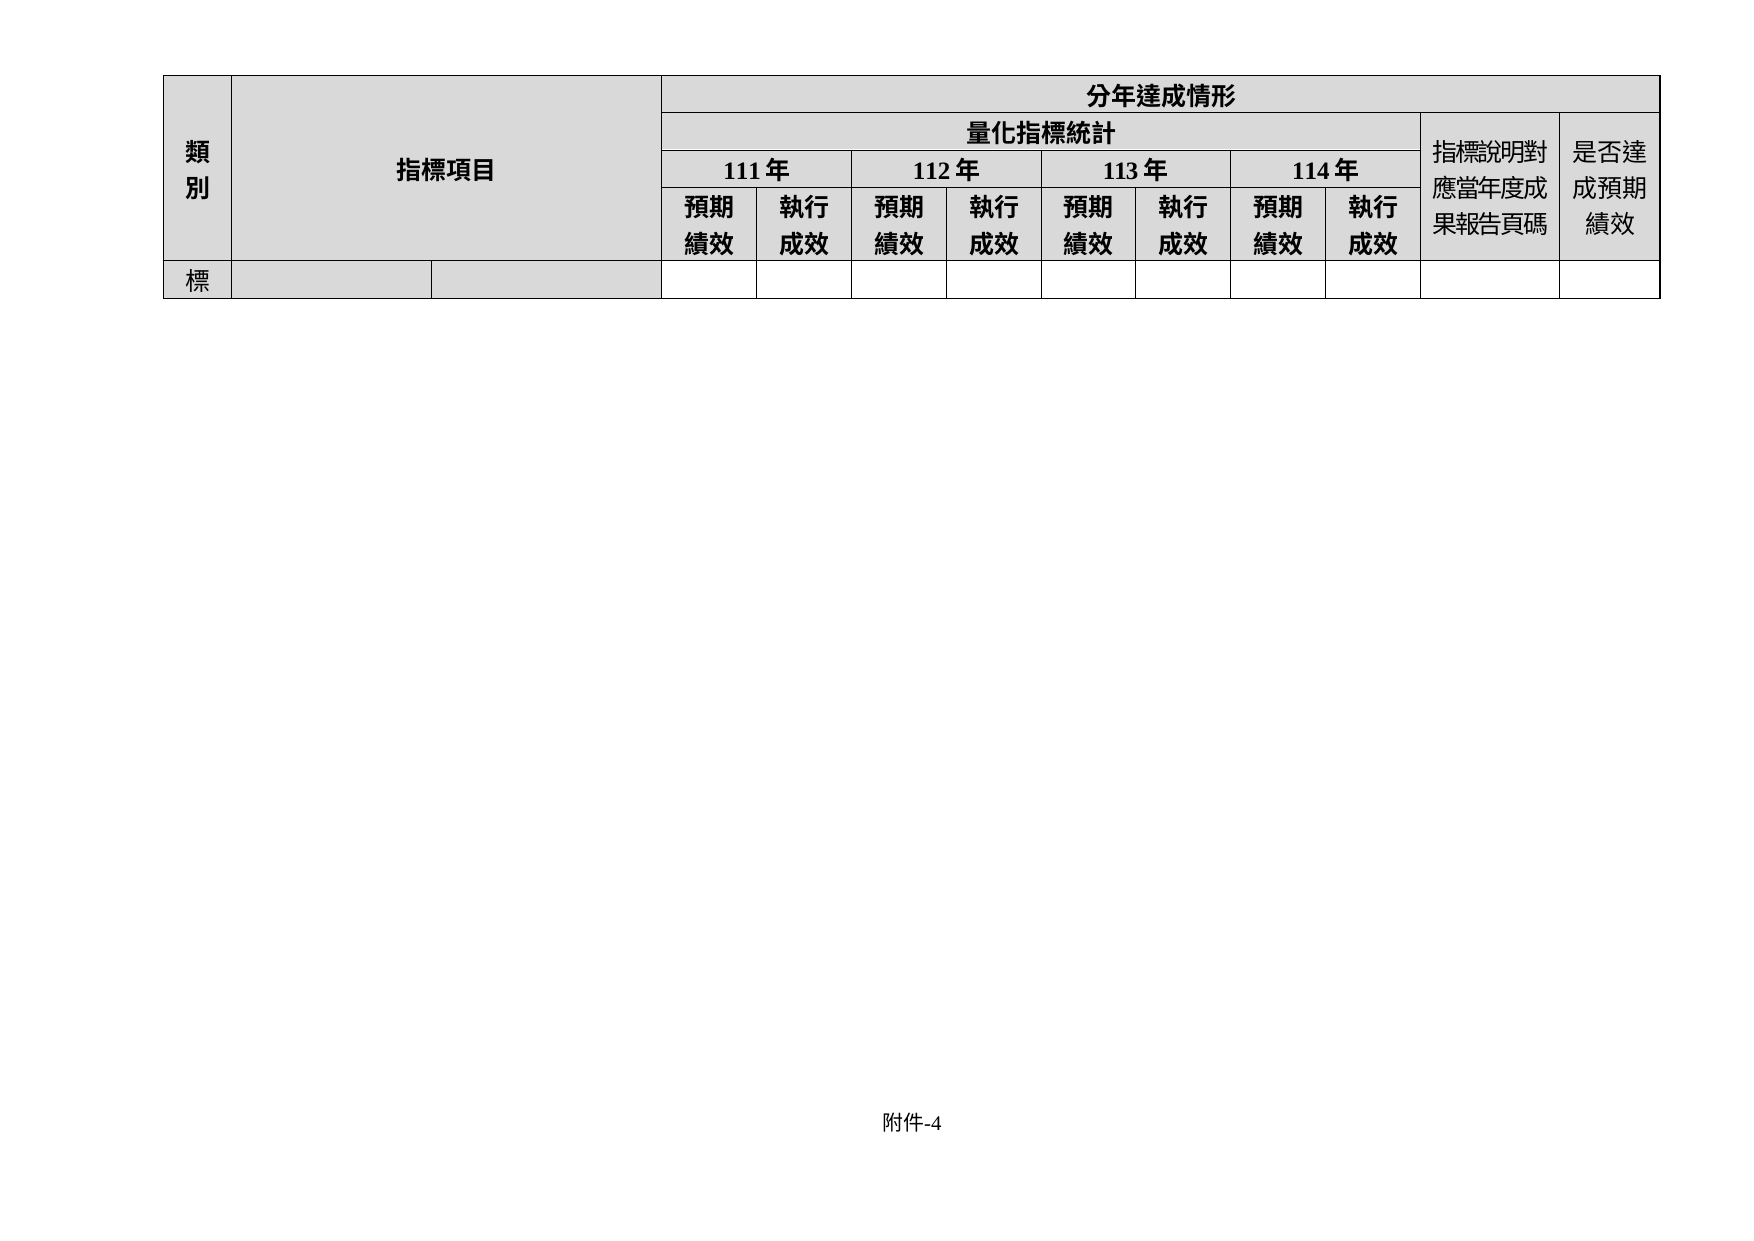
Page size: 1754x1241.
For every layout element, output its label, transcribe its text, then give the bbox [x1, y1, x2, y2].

table_cell [852, 261, 946, 298]
table_cell [1231, 261, 1325, 298]
table_cell [1326, 261, 1420, 298]
table_cell [757, 261, 851, 298]
table_cell 114年 [1231, 151, 1420, 187]
table_cell 執行 成效 [757, 188, 851, 260]
table_cell 是否達成預期績效 [1560, 113, 1659, 260]
table_cell 預期 績效 [662, 188, 756, 260]
table_cell [947, 261, 1041, 298]
table_cell 執行 成效 [947, 188, 1041, 260]
table_cell 113年 [1042, 151, 1230, 187]
table_cell 預期 績效 [1231, 188, 1325, 260]
table_cell [1560, 261, 1659, 298]
table_cell 執行 成效 [1326, 188, 1420, 260]
table_cell 預期 績效 [852, 188, 946, 260]
table_cell 指標說明對應當年度成果報告頁碼 [1421, 113, 1559, 260]
table_header 類別 [164, 76, 231, 260]
table_cell 執行 成效 [1136, 188, 1230, 260]
table_cell 標 [164, 261, 231, 298]
table_cell [1042, 261, 1135, 298]
table_cell 預期 績效 [1042, 188, 1135, 260]
table_cell [1421, 261, 1559, 298]
table_cell [232, 261, 431, 298]
table_cell [1136, 261, 1230, 298]
table_cell 112年 [852, 151, 1041, 187]
table_header 分年達成情形 [662, 76, 1659, 112]
table_cell [662, 261, 756, 298]
table_cell 量化指標統計 [662, 113, 1420, 149]
table_cell [432, 261, 661, 298]
table_header 指標項目 [232, 76, 661, 260]
table_cell 111年 [662, 151, 851, 187]
